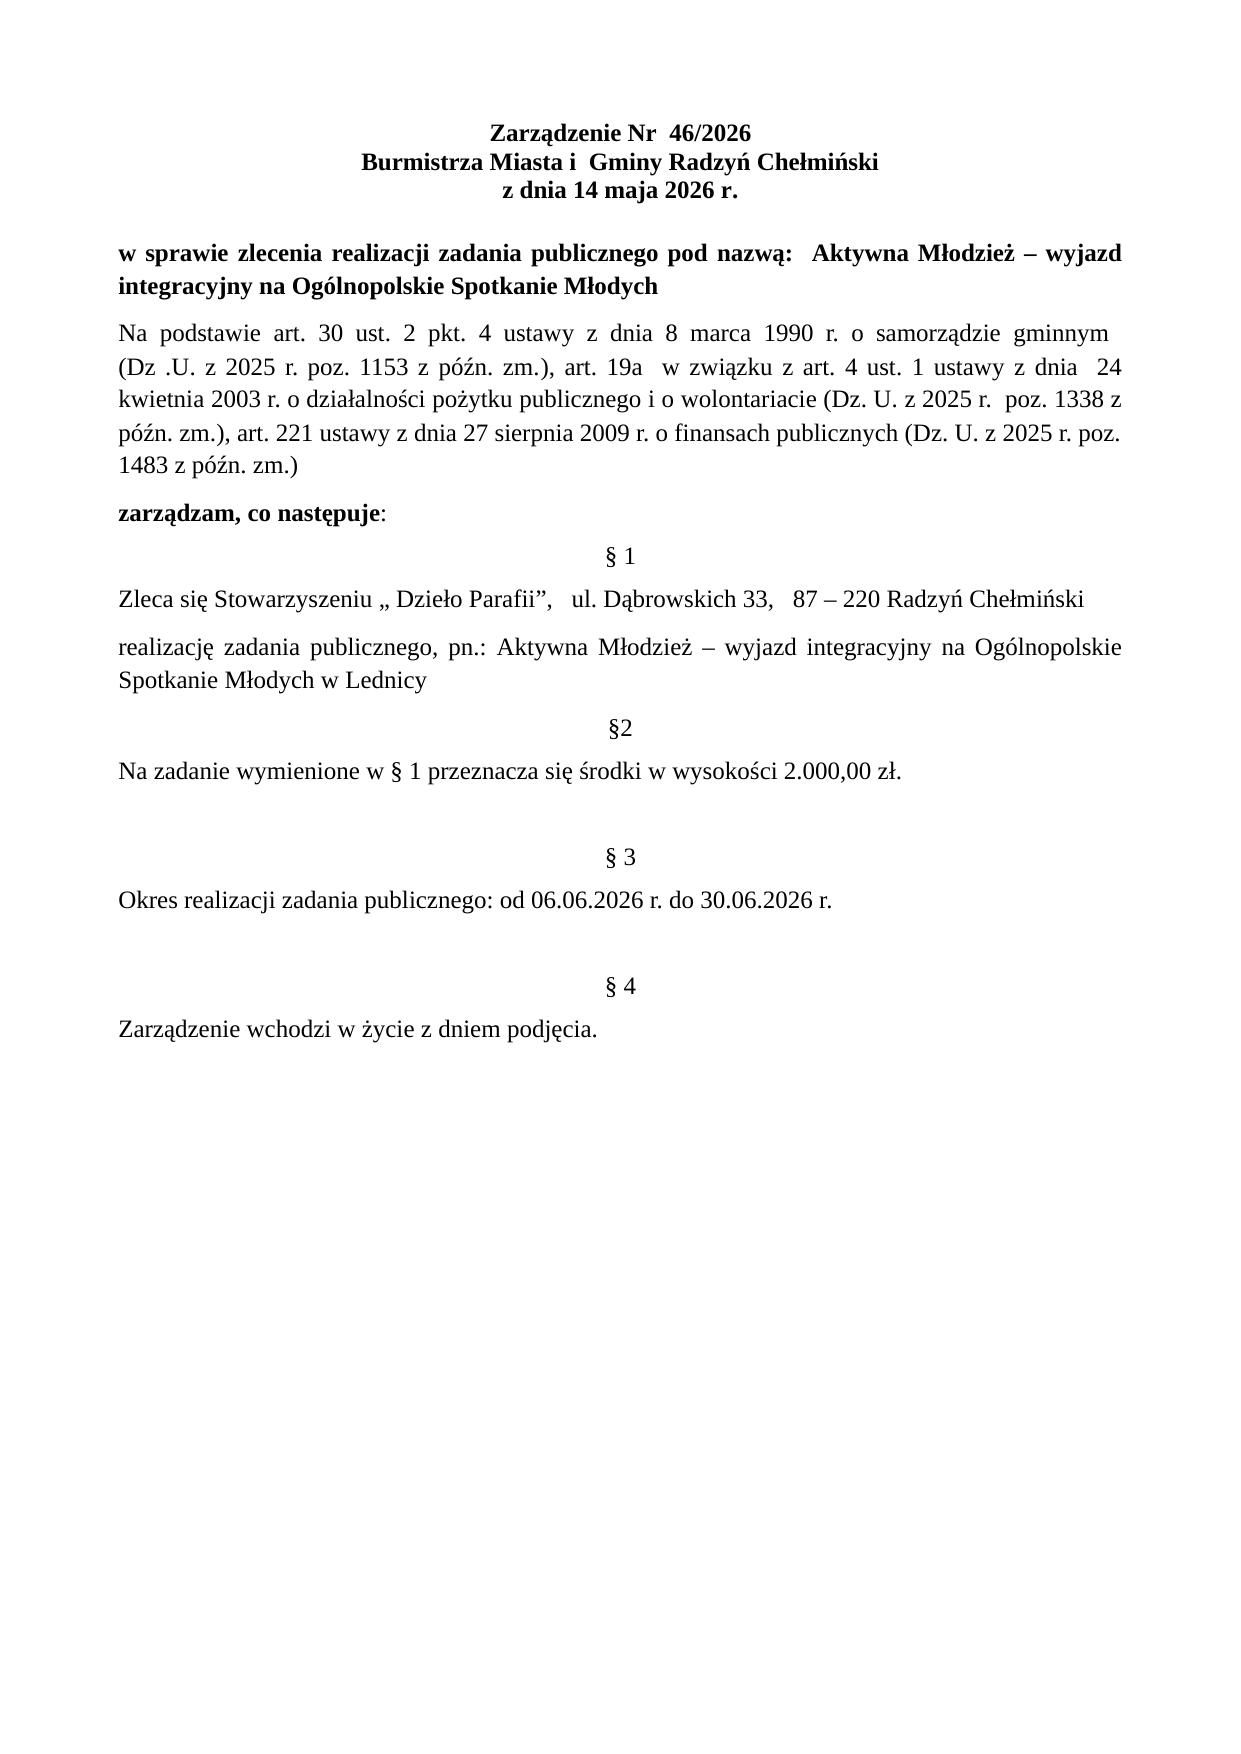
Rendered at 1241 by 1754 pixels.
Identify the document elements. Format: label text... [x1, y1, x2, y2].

text Na zadanie wymienione w § 1 przeznacza się środki w wysokości 2.000,00 zł. [118, 756, 1122, 784]
text Okres realizacji zadania publicznego: od 06.06.2026 r. do 30.06.2026 r. [118, 885, 1122, 914]
text § 4 [118, 971, 1122, 1000]
text w sprawie zlecenia realizacji zadania publicznego pod nazwą: Aktywna Młodzież – wyjazd integracyjny na Ogólnopolskie Spotkanie Młodych [118, 238, 1122, 300]
text § 1 [118, 541, 1122, 570]
text Na podstawie art. 30 ust. 2 pkt. 4 ustawy z dnia 8 marca 1990 r. o samorządzie gminnym (Dz .U. z 2025 r. poz. 1153 z późn. zm.), art. 19a w związku z art. 4 ust. 1 ustawy z dnia 24 kwietnia 2003 r. o działalności pożytku publicznego i o wolontariacie (Dz. U. z 2025 r. poz. 1338 z późn. zm.), art. 221 ustawy z dnia 27 sierpnia 2009 r. o finansach publicznych (Dz. U. z 2025 r. poz. 1483 z późn. zm.) [118, 318, 1122, 479]
text Zarządzenie Nr 46/2026 [118, 118, 1122, 147]
text §2 [118, 713, 1122, 741]
text z dnia 14 maja 2026 r. [118, 176, 1122, 204]
text zarządzam, co następuje: [118, 498, 1122, 527]
text realizację zadania publicznego, pn.: Aktywna Młodzież – wyjazd integracyjny na Ogólnopolskie Spotkanie Młodych w Lednicy [118, 632, 1122, 694]
text Burmistrza Miasta i Gminy Radzyń Chełmiński [118, 147, 1122, 176]
text Zarządzenie wchodzi w życie z dniem podjęcia. [118, 1014, 1122, 1043]
text Zleca się Stowarzyszeniu „ Dzieło Parafii”, ul. Dąbrowskich 33, 87 – 220 Radzyń Chełmiński [118, 584, 1122, 613]
text § 3 [118, 842, 1122, 871]
